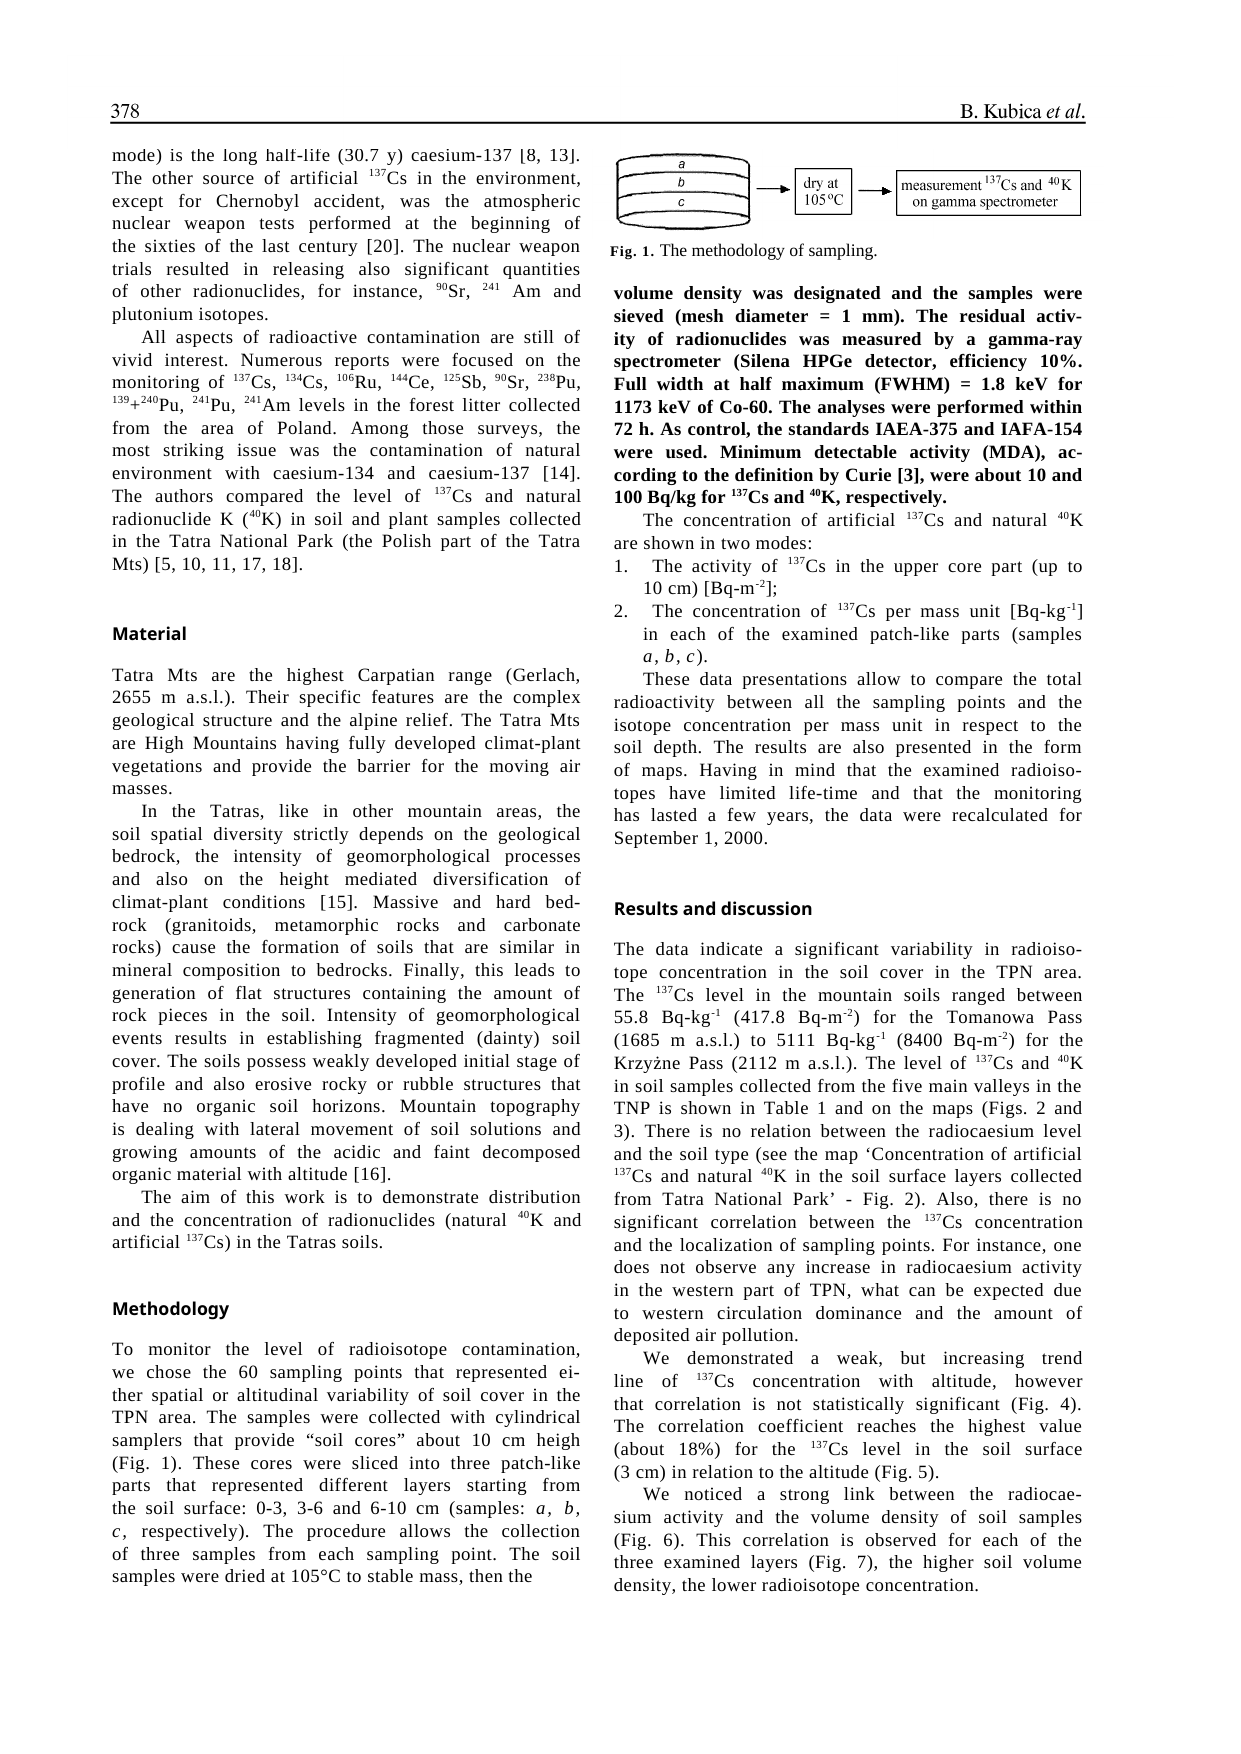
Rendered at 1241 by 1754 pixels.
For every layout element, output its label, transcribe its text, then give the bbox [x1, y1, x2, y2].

text The aim of this work is to demonstrate distribution and the concentration of radionuclides (natural 40K and artificial 137Cs) in the Tatras soils. [112, 1185, 582, 1253]
text These data presentations allow to compare the total radioactivity between all the sampling points and the isotope concentration per mass unit in respect to the soil depth. The results are also presented in the form of maps. Having in mind that the examined radioiso- topes have limited life-time and that the monitoring has lasted a few years, the data were recalculated for September 1, 2000. [614, 667, 1083, 849]
text Fig. 1. The methodology of sampling. [610, 242, 878, 259]
text Tatra Mts are the highest Carpatian range (Gerlach, 2655 m a.s.l.). Their specific features are the complex geological structure and the alpine relief. The Tatra Mts are High Mountains having fully developed climat-plant vegetations and provide the barrier for the moving air masses. [112, 663, 582, 799]
text We demonstrated a weak, but increasing trend line of 137Cs concentration with altitude, however that correlation is not statistically significant (Fig. 4). The correlation coefficient reaches the highest value (about 18%) for the 137Cs level in the soil surface (3 cm) in relation to the altitude (Fig. 5). [614, 1346, 1083, 1483]
text We noticed a strong link between the radiocae- sium activity and the volume density of soil samples (Fig. 6). This correlation is observed for each of the three examined layers (Fig. 7), the higher soil volume density, the lower radioisotope concentration. [614, 1483, 1083, 1596]
subtitle Results and discussion [614, 902, 1086, 919]
list The activity of 137Cs in the upper core part (up to 10 cm) [Bq-m-2]; [614, 554, 1083, 599]
text In the Tatras, like in other mountain areas, the soil spatial diversity strictly depends on the geological bedrock, the intensity of geomorphological processes and also on the height mediated diversification of climat-plant conditions [15]. Massive and hard bed- rock (granitoids, metamorphic rocks and carbonate rocks) cause the formation of soils that are similar in mineral composition to bedrocks. Finally, this leads to generation of flat structures containing the amount of rock pieces in the soil. Intensity of geomorphological events results in establishing fragmented (dainty) soil cover. The soils possess weakly developed initial stage of profile and also erosive rocky or rubble structures that have no organic soil horizons. Mountain topography is dealing with lateral movement of soil solutions and growing amounts of the acidic and faint decomposed organic material with altitude [16]. [112, 799, 582, 1185]
text The data indicate a significant variability in radioiso- tope concentration in the soil cover in the TPN area. The 137Cs level in the mountain soils ranged between 55.8 Bq-kg-1 (417.8 Bq-m-2) for the Tomanowa Pass (1685 m a.s.l.) to 5111 Bq-kg-1 (8400 Bq-m-2) for the Krzyżne Pass (2112 m a.s.l.). The level of 137Cs and 40K in soil samples collected from the five main valleys in the TNP is shown in Table 1 and on the maps (Figs. 2 and 3). There is no relation between the radiocaesium level and the soil type (see the map ‘Concentration of artificial 137Cs and natural 40K in the soil surface layers collected from Tatra National Park’ - Fig. 2). Also, there is no significant correlation between the 137Cs concentration and the localization of sampling points. For instance, one does not observe any increase in radiocaesium activity in the western part of TPN, what can be expected due to western circulation dominance and the amount of deposited air pollution. [614, 938, 1083, 1346]
picture [67, 55, 1174, 239]
text mode) is the long half-life (30.7 y) caesium-137 [8, 13]. The other source of artificial 137Cs in the environment, except for Chernobyl accident, was the atmospheric nuclear weapon tests performed at the beginning of the sixties of the last century [20]. The nuclear weapon trials resulted in releasing also significant quantities of other radionuclides, for instance, 90Sr, 241 Am and plutonium isotopes. [112, 149, 582, 325]
subtitle Methodology [112, 1301, 584, 1319]
text To monitor the level of radioisotope contamination, we chose the 60 sampling points that represented ei- ther spatial or altitudinal variability of soil cover in the TPN area. The samples were collected with cylindrical samplers that provide “soil cores” about 10 cm heigh (Fig. 1). These cores were sliced into three patch-like parts that represented different layers starting from the soil surface: 0-3, 3-6 and 6-10 cm (samples: a, b, c, respectively). The procedure allows the collection of three samples from each sampling point. The soil samples were dried at 105°C to stable mass, then the [112, 1337, 582, 1587]
text All aspects of radioactive contamination are still of vivid interest. Numerous reports were focused on the monitoring of 137Cs, 134Cs, 106Ru, 144Ce, 125Sb, 90Sr, 238Pu, 139+240Pu, 241Pu, 241Am levels in the forest litter collected from the area of Poland. Among those surveys, the most striking issue was the contamination of natural environment with caesium-134 and caesium-137 [14]. The authors compared the level of 137Cs and natural radionuclide K (40K) in soil and plant samples collected in the Tatra National Park (the Polish part of the Tatra Mts) [5, 10, 11, 17, 18]. [112, 325, 582, 575]
text volume density was designated and the samples were sieved (mesh diameter = 1 mm). The residual activ- ity of radionuclides was measured by a gamma-ray spectrometer (Silena HPGe detector, efficiency 10%. Full width at half maximum (FWHM) = 1.8 keV for 1173 keV of Co-60. The analyses were performed within 72 h. As control, the standards IAEA-375 and IAFA-154 were used. Minimum detectable activity (MDA), ac- cording to the definition by Curie [3], were about 10 and 100 Bq/kg for 137Cs and 40K, respectively. [614, 281, 1083, 508]
text The concentration of artificial 137Cs and natural 40K are shown in two modes: [614, 508, 1083, 554]
subtitle Material [112, 627, 584, 644]
list The concentration of 137Cs per mass unit [Bq-kg-1] in each of the examined patch-like parts (samples a, b, c). [614, 599, 1083, 667]
